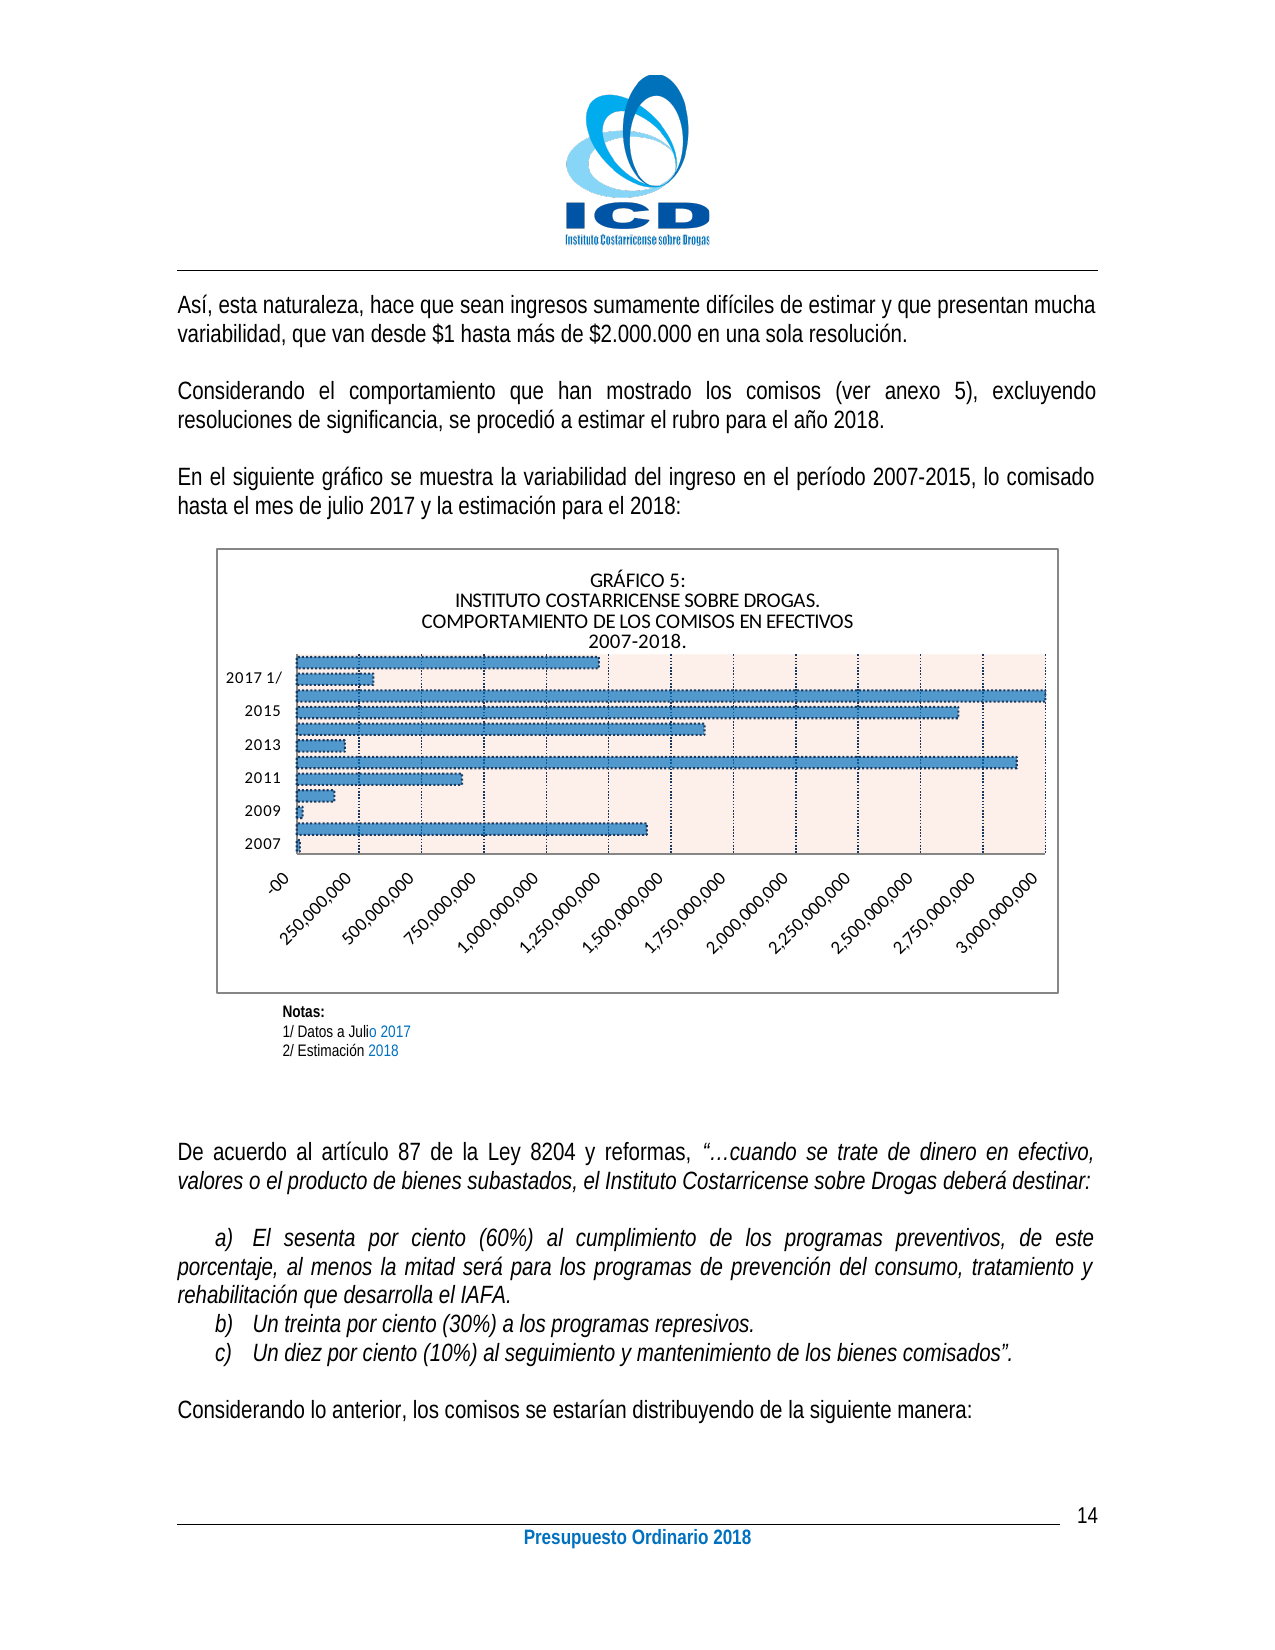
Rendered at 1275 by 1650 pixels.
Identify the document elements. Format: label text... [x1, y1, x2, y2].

list Un treinta por ciento (30%) a los programas represivos. [177, 1309, 1098, 1337]
text Considerando lo anterior, los comisos se estarían distribuyendo de la siguiente manera: [177, 1395, 1098, 1423]
text Notas: [282, 1002, 448, 1021]
text En el siguiente gráfico se muestra la variabilidad del ingreso en el período 2007-2015, lo comisado hasta el mes de julio 2017 y la estimación para el 2018: [177, 462, 1098, 519]
list El sesenta por ciento (60%) al cumplimiento de los programas preventivos, de este porcentaje, al menos la mitad será para los programas de prevención del consumo, tratamiento y rehabilitación que desarrolla el IAFA. [177, 1223, 1098, 1309]
text 2/ Estimación 2018 [282, 1041, 448, 1060]
text Considerando el comportamiento que han mostrado los comisos (ver anexo 5), excluyendo resoluciones de significancia, se procedió a estimar el rubro para el año 2018. [177, 376, 1098, 433]
text 1/ Datos a Julio 2017 [282, 1021, 448, 1041]
list Un diez por ciento (10%) al seguimiento y mantenimiento de los bienes comisados”. [177, 1337, 1098, 1366]
text De acuerdo al artículo 87 de la Ley 8204 y reformas, “…cuando se trate de dinero en efectivo, valores o el producto de bienes subastados, el Instituto Costarricense sobre Drogas deberá destinar: [177, 1137, 1098, 1194]
text Así, esta naturaleza, hace que sean ingresos sumamente difíciles de estimar y que presentan mucha variabilidad, que van desde $1 hasta más de $2.000.000 en una sola resolución. [177, 290, 1098, 348]
